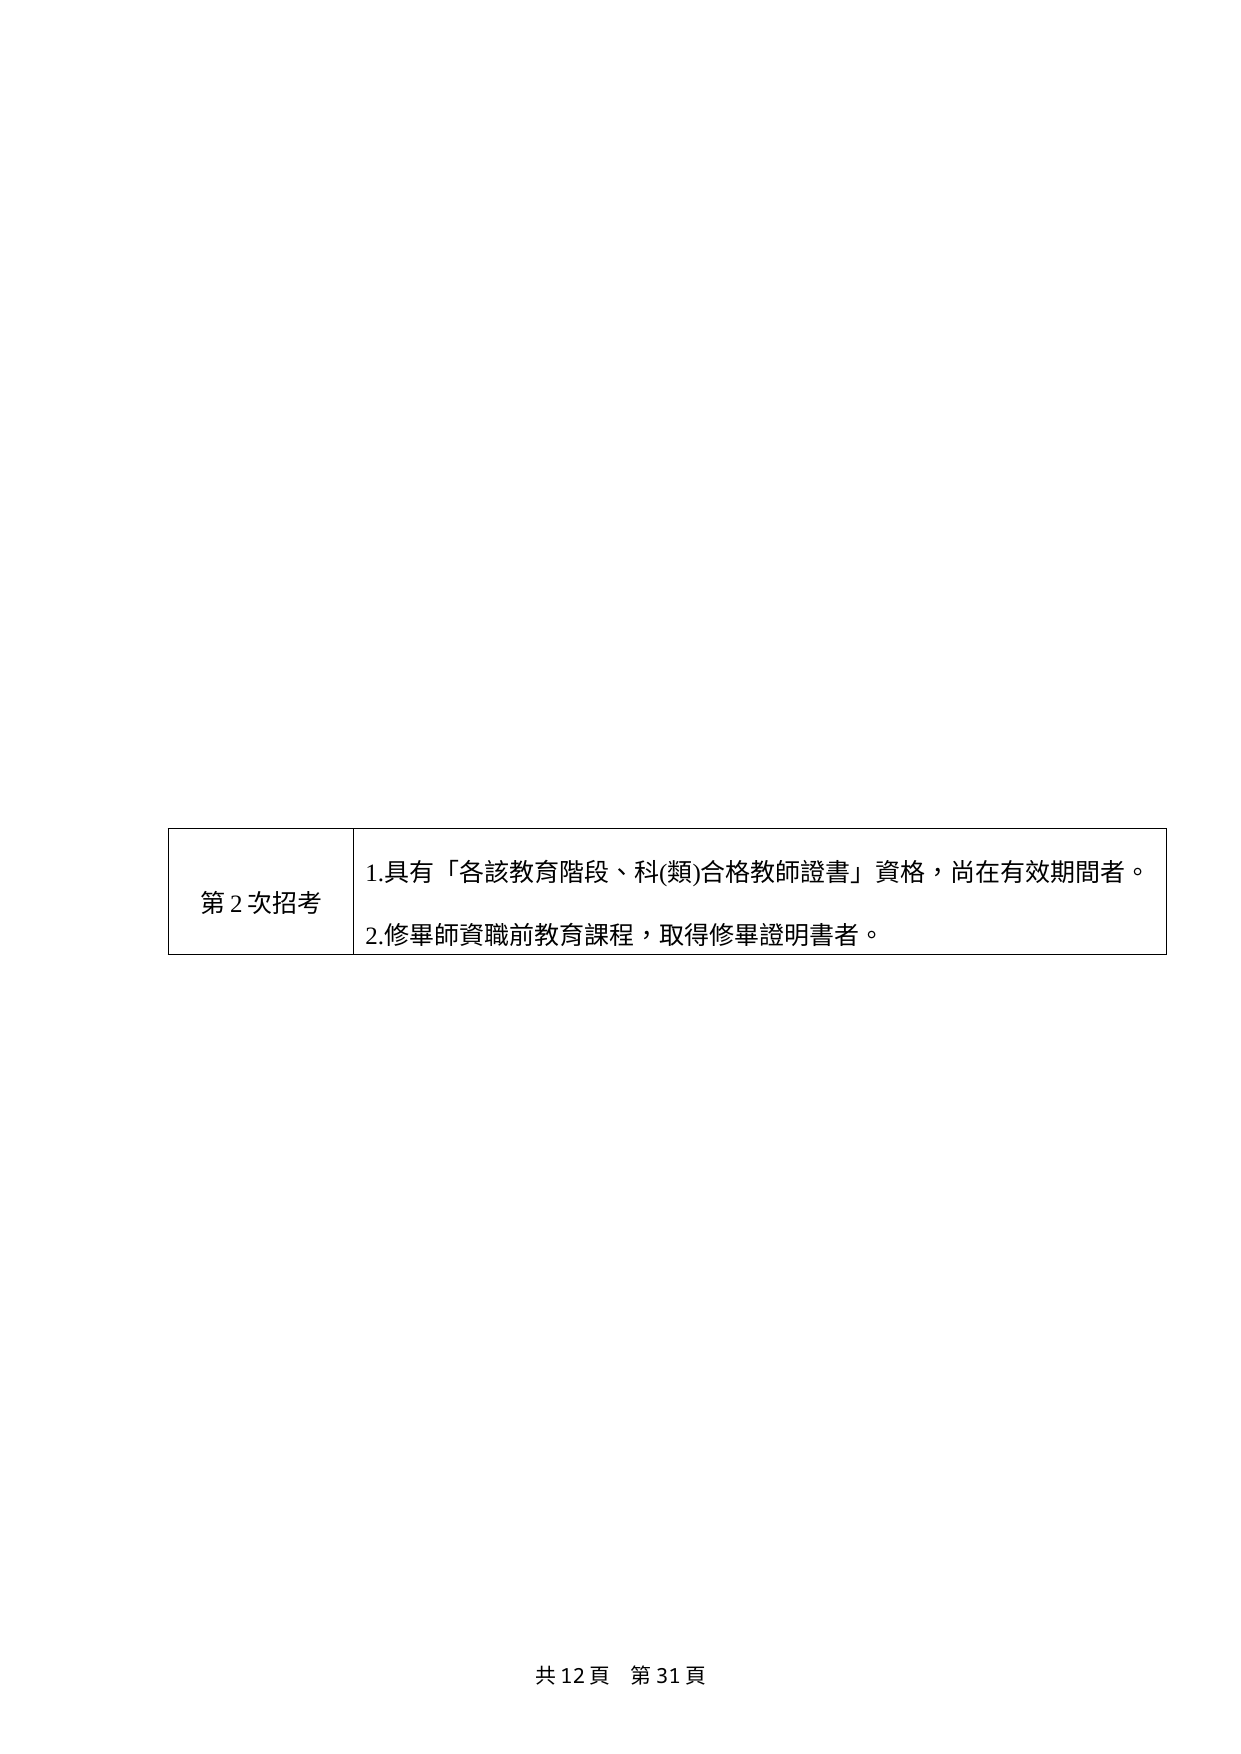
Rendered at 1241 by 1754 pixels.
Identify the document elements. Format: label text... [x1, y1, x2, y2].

table_cell 1.具有「各該教育階段、科(類)合格教師證書」資格，尚在有效期間者。 2.修畢師資職前教育課程，取得修畢證明書者。 [354, 829, 1166, 954]
table_cell 第2次招考 [169, 829, 353, 954]
